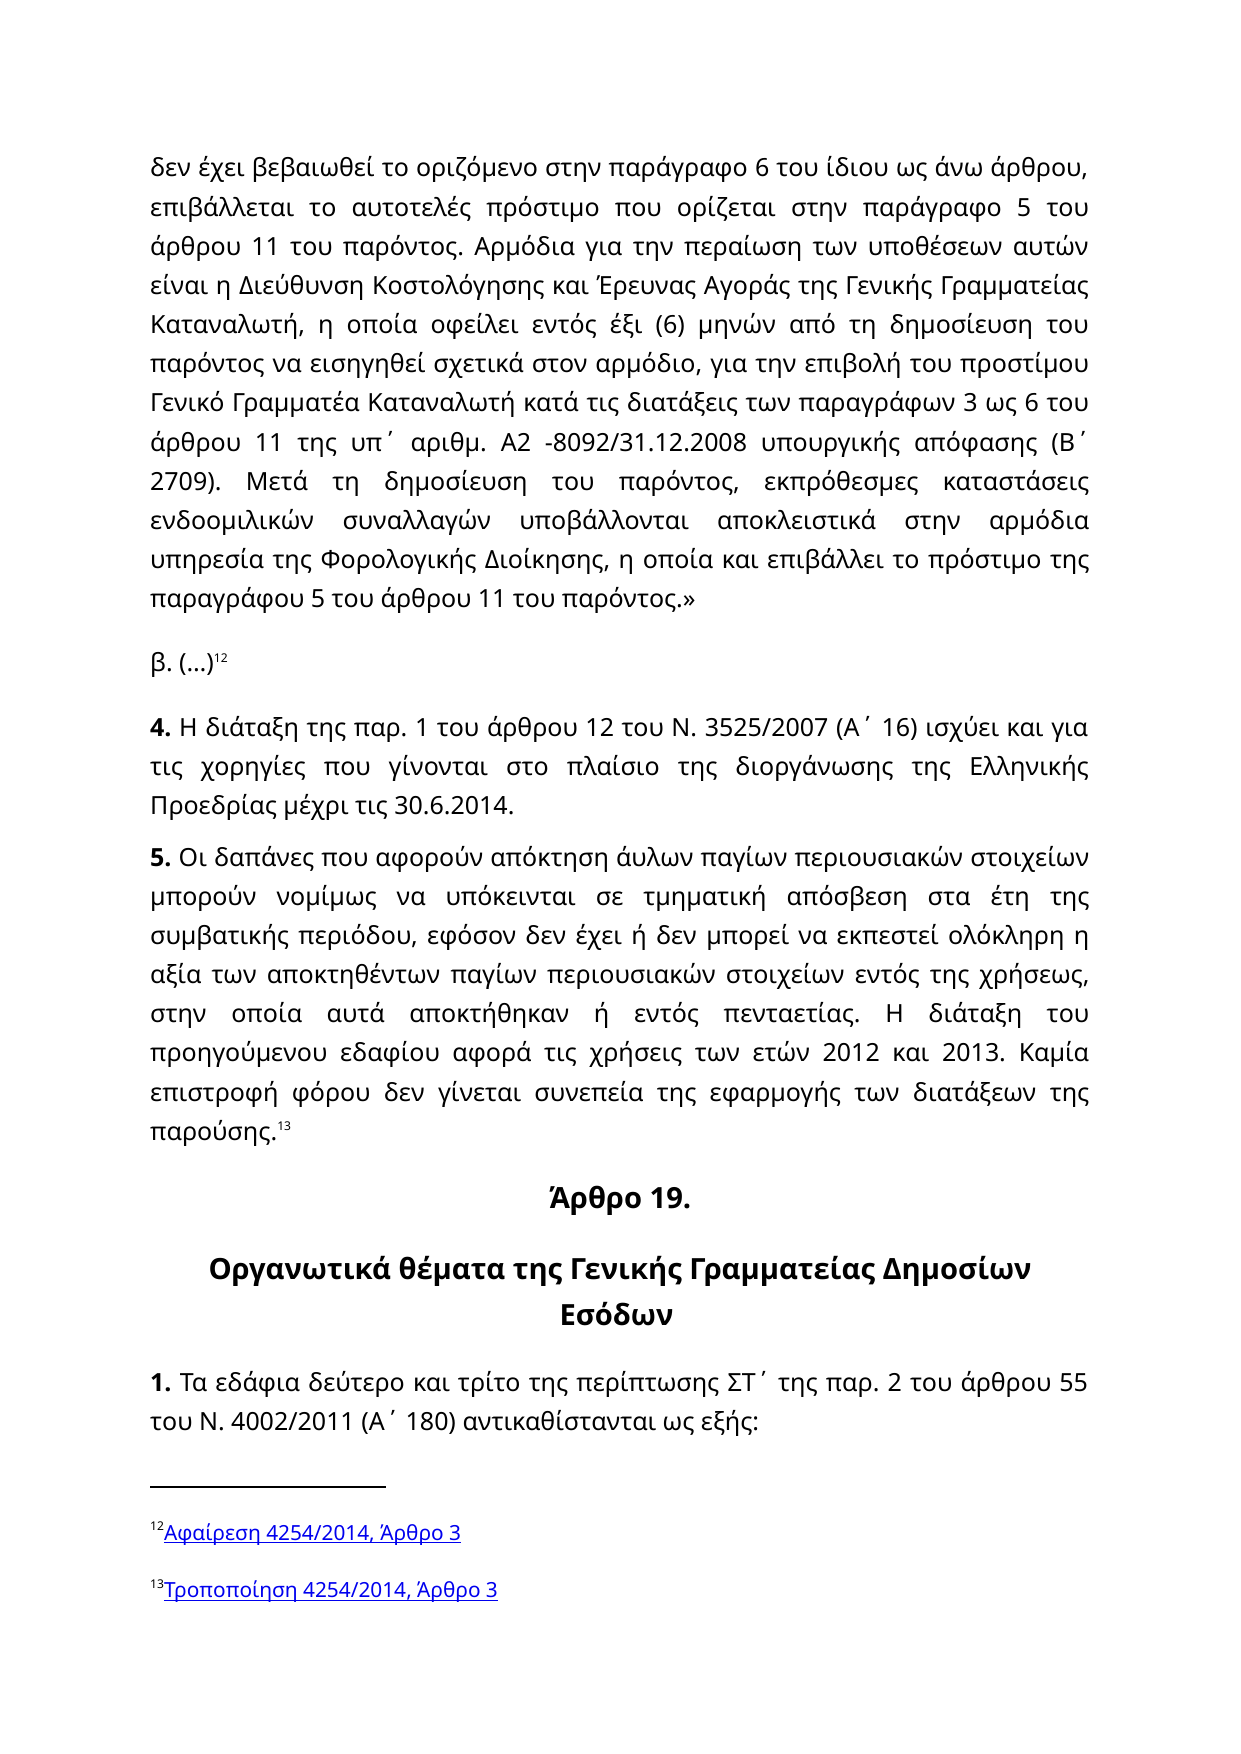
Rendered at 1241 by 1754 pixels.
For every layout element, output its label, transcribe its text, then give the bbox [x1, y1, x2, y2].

text 1. Τα εδάφια δεύτερο και τρίτο της περίπτωσης ΣΤ΄ της παρ. 2 του άρθρου 55 του Ν. 4002/2011 (Α΄ 180) αντικαθίστανται ως εξής: [150, 1364, 1090, 1438]
subtitle Οργανωτικά θέματα της Γενικής Γραμματείας Δημοσίων Εσόδων [150, 1248, 1090, 1333]
text Αφαίρεση 4254/2014, Άρθρο 3 [150, 1518, 1090, 1546]
text δεν έχει βεβαιωθεί το οριζόμενο στην παράγραφο 6 του ίδιου ως άνω άρθρου, επιβάλλεται το αυτοτελές πρόστιμο που ορίζεται στην παράγραφο 5 του άρθρου 11 του παρόντος. Αρμόδια για την περαίωση των υποθέσεων αυτών είναι η Διεύθυνση Κοστολόγησης και Έρευνας Αγοράς της Γενικής Γραμματείας Καταναλωτή, η οποία οφείλει εντός έξι (6) μηνών από τη δημοσίευση του παρόντος να εισηγηθεί σχετικά στον αρμόδιο, για την επιβολή του προστίμου Γενικό Γραμματέα Καταναλωτή κατά τις διατάξεις των παραγράφων 3 ως 6 του άρθρου 11 της υπ΄ αριθμ. Α2 -8092/31.12.2008 υπουργικής απόφασης (Β΄ 2709). Μετά τη δημοσίευση του παρόντος, εκπρόθεσμες καταστάσεις ενδοομιλικών συναλλαγών υποβάλλονται αποκλειστικά στην αρμόδια υπηρεσία της Φορολογικής Διοίκησης, η οποία και επιβάλλει το πρόστιμο της παραγράφου 5 του άρθρου 11 του παρόντος.» [150, 150, 1090, 615]
text 5. Οι δαπάνες που αφορούν απόκτηση άυλων παγίων περιουσιακών στοιχείων μπορούν νομίμως να υπόκεινται σε τμηματική απόσβεση στα έτη της συμβατικής περιόδου, εφόσον δεν έχει ή δεν μπορεί να εκπεστεί ολόκληρη η αξία των αποκτηθέντων παγίων περιουσιακών στοιχείων εντός της χρήσεως, στην οποία αυτά αποκτήθηκαν ή εντός πενταετίας. Η διάταξη του προηγούμενου εδαφίου αφορά τις χρήσεις των ετών 2012 και 2013. Καμία επιστροφή φόρου δεν γίνεται συνεπεία της εφαρμογής των διατάξεων της παρούσης. [150, 839, 1090, 1147]
text Τροποποίηση 4254/2014, Άρθρο 3 [150, 1576, 1090, 1604]
text 4. H διάταξη της παρ. 1 του άρθρου 12 του Ν. 3525/2007 (Α΄ 16) ισχύει και για τις χορηγίες που γίνονται στο πλαίσιο της διοργάνωσης της Ελληνικής Προεδρίας μέχρι τις 30.6.2014. [150, 709, 1090, 822]
subtitle Άρθρο 19. [150, 1177, 1090, 1217]
text β. (…) [150, 645, 1090, 679]
